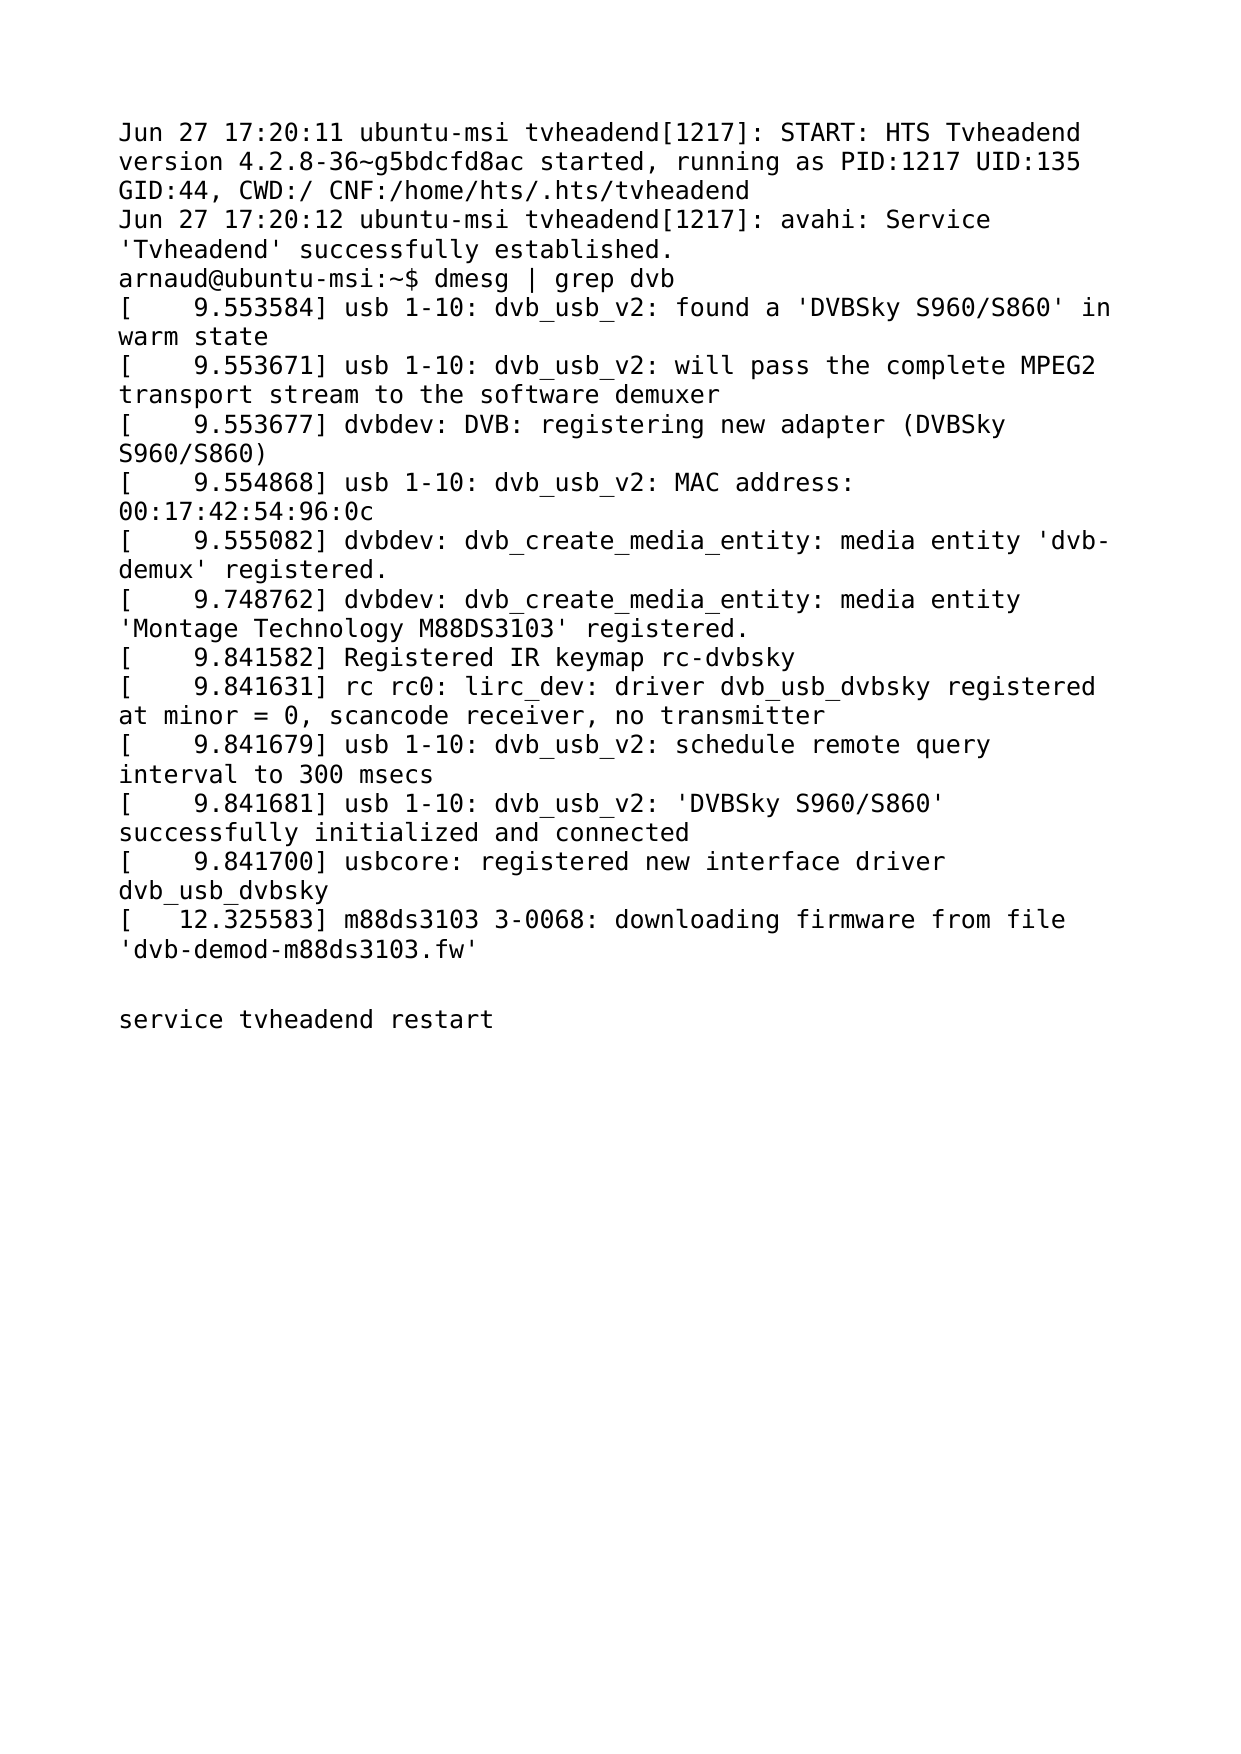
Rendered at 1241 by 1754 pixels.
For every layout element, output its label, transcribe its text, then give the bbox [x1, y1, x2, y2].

text Jun 27 17:20:11 ubuntu-msi tvheadend[1217]: START: HTS Tvheadend version 4.2.8-36~g5bdcfd8ac started, running as PID:1217 UID:135 GID:44, CWD:/ CNF:/home/hts/.hts/tvheadend Jun 27 17:20:12 ubuntu-msi tvheadend[1217]: avahi: Service 'Tvheadend' successfully established. arnaud@ubuntu-msi:~$ dmesg | grep dvb [ 9.553584] usb 1-10: dvb_usb_v2: found a 'DVBSky S960/S860' in warm state [ 9.553671] usb 1-10: dvb_usb_v2: will pass the complete MPEG2 transport stream to the software demuxer [ 9.553677] dvbdev: DVB: registering new adapter (DVBSky S960/S860) [ 9.554868] usb 1-10: dvb_usb_v2: MAC address: 00:17:42:54:96:0c [ 9.555082] dvbdev: dvb_create_media_entity: media entity 'dvb-demux' registered. [ 9.748762] dvbdev: dvb_create_media_entity: media entity 'Montage Technology M88DS3103' registered. [ 9.841582] Registered IR keymap rc-dvbsky [ 9.841631] rc rc0: lirc_dev: driver dvb_usb_dvbsky registered at minor = 0, scancode receiver, no transmitter [ 9.841679] usb 1-10: dvb_usb_v2: schedule remote query interval to 300 msecs [ 9.841681] usb 1-10: dvb_usb_v2: 'DVBSky S960/S860' successfully initialized and connected [ 9.841700] usbcore: registered new interface driver dvb_usb_dvbsky [ 12.325583] m88ds3103 3-0068: downloading firmware from file 'dvb-demod-m88ds3103.fw' [118, 118, 1122, 993]
text service tvheadend restart [118, 1005, 1122, 1034]
